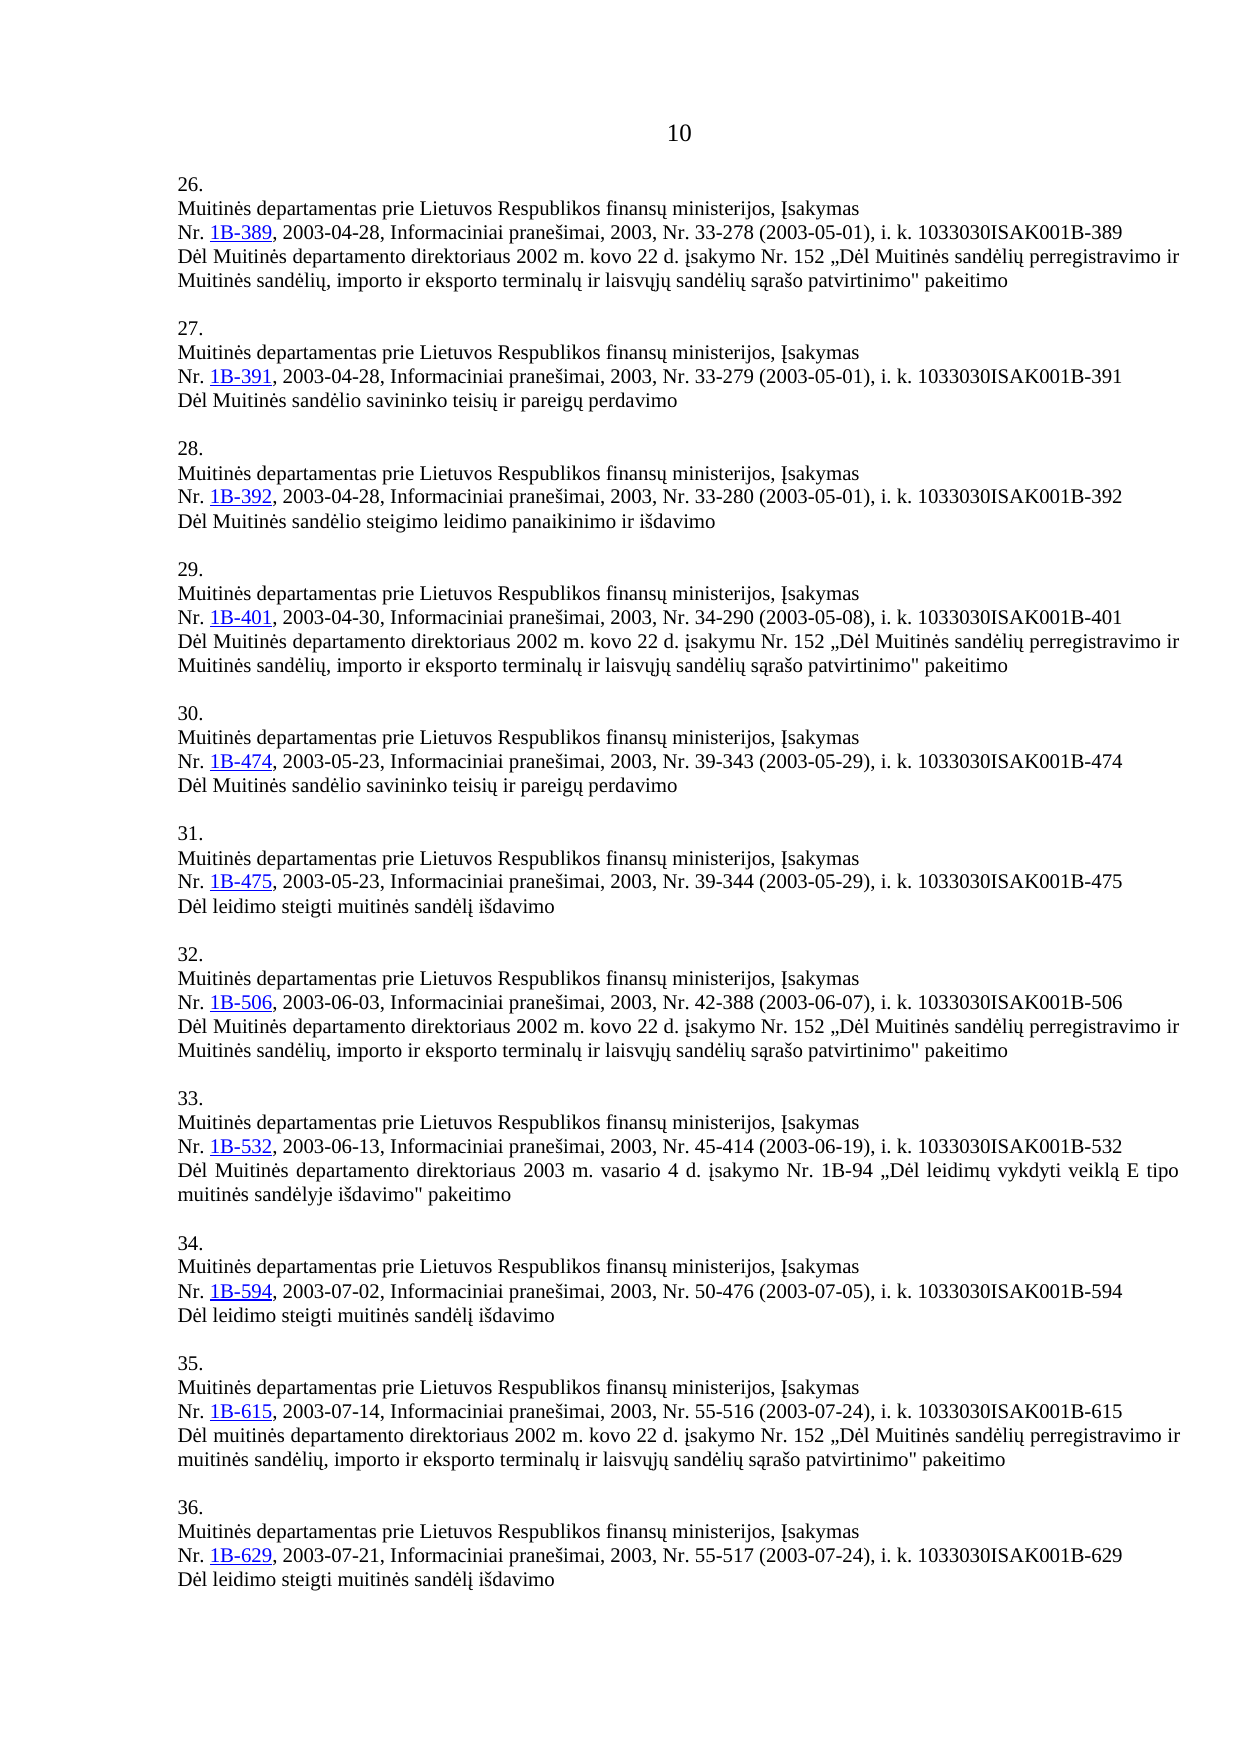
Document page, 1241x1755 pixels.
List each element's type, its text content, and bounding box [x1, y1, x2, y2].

text Nr. 1B-506, 2003-06-03, Informaciniai pranešimai, 2003, Nr. 42-388 (2003-06-07), i. k. 1033030ISAK001B-506 [177, 990, 1181, 1014]
text Nr. 1B-615, 2003-07-14, Informaciniai pranešimai, 2003, Nr. 55-516 (2003-07-24), i. k. 1033030ISAK001B-615 [177, 1399, 1181, 1423]
text 34. [177, 1230, 1181, 1254]
text Nr. 1B-594, 2003-07-02, Informaciniai pranešimai, 2003, Nr. 50-476 (2003-07-05), i. k. 1033030ISAK001B-594 [177, 1278, 1181, 1303]
text 31. [177, 821, 1181, 845]
text Muitinės departamentas prie Lietuvos Respublikos finansų ministerijos, Įsakymas [177, 1519, 1181, 1543]
text Nr. 1B-474, 2003-05-23, Informaciniai pranešimai, 2003, Nr. 39-343 (2003-05-29), i. k. 1033030ISAK001B-474 [177, 749, 1181, 773]
text Dėl Muitinės sandėlio steigimo leidimo panaikinimo ir išdavimo [177, 508, 1181, 533]
text Dėl muitinės departamento direktoriaus 2002 m. kovo 22 d. įsakymo Nr. 152 „Dėl Muitinės sandėlių perregistravimo ir muitinės sandėlių, importo ir eksporto terminalų ir laisvųjų sandėlių sąrašo patvirtinimo" pakeitimo [177, 1423, 1181, 1471]
text Dėl Muitinės departamento direktoriaus 2003 m. vasario 4 d. įsakymo Nr. 1B-94 „Dėl leidimų vykdyti veiklą E tipo muitinės sandėlyje išdavimo" pakeitimo [177, 1158, 1181, 1206]
text Dėl leidimo steigti muitinės sandėlį išdavimo [177, 1303, 1181, 1327]
text Nr. 1B-391, 2003-04-28, Informaciniai pranešimai, 2003, Nr. 33-279 (2003-05-01), i. k. 1033030ISAK001B-391 [177, 364, 1181, 388]
text Muitinės departamentas prie Lietuvos Respublikos finansų ministerijos, Įsakymas [177, 845, 1181, 869]
text Dėl Muitinės sandėlio savininko teisių ir pareigų perdavimo [177, 773, 1181, 797]
text 35. [177, 1351, 1181, 1375]
text Muitinės departamentas prie Lietuvos Respublikos finansų ministerijos, Įsakymas [177, 1375, 1181, 1399]
text Nr. 1B-401, 2003-04-30, Informaciniai pranešimai, 2003, Nr. 34-290 (2003-05-08), i. k. 1033030ISAK001B-401 [177, 605, 1181, 629]
text 36. [177, 1495, 1181, 1519]
text 33. [177, 1086, 1181, 1110]
text 28. [177, 436, 1181, 460]
text Dėl Muitinės departamento direktoriaus 2002 m. kovo 22 d. įsakymo Nr. 152 „Dėl Muitinės sandėlių perregistravimo ir Muitinės sandėlių, importo ir eksporto terminalų ir laisvųjų sandėlių sąrašo patvirtinimo" pakeitimo [177, 244, 1181, 292]
text 32. [177, 942, 1181, 966]
text Dėl Muitinės departamento direktoriaus 2002 m. kovo 22 d. įsakymu Nr. 152 „Dėl Muitinės sandėlių perregistravimo ir Muitinės sandėlių, importo ir eksporto terminalų ir laisvųjų sandėlių sąrašo patvirtinimo" pakeitimo [177, 629, 1181, 677]
text Muitinės departamentas prie Lietuvos Respublikos finansų ministerijos, Įsakymas [177, 725, 1181, 749]
text Dėl Muitinės departamento direktoriaus 2002 m. kovo 22 d. įsakymo Nr. 152 „Dėl Muitinės sandėlių perregistravimo ir Muitinės sandėlių, importo ir eksporto terminalų ir laisvųjų sandėlių sąrašo patvirtinimo" pakeitimo [177, 1014, 1181, 1062]
text Dėl Muitinės sandėlio savininko teisių ir pareigų perdavimo [177, 388, 1181, 412]
text Nr. 1B-475, 2003-05-23, Informaciniai pranešimai, 2003, Nr. 39-344 (2003-05-29), i. k. 1033030ISAK001B-475 [177, 869, 1181, 893]
text Muitinės departamentas prie Lietuvos Respublikos finansų ministerijos, Įsakymas [177, 1110, 1181, 1134]
text 27. [177, 316, 1181, 340]
text Muitinės departamentas prie Lietuvos Respublikos finansų ministerijos, Įsakymas [177, 340, 1181, 364]
text Nr. 1B-629, 2003-07-21, Informaciniai pranešimai, 2003, Nr. 55-517 (2003-07-24), i. k. 1033030ISAK001B-629 [177, 1543, 1181, 1567]
text Nr. 1B-392, 2003-04-28, Informaciniai pranešimai, 2003, Nr. 33-280 (2003-05-01), i. k. 1033030ISAK001B-392 [177, 484, 1181, 508]
text Dėl leidimo steigti muitinės sandėlį išdavimo [177, 1567, 1181, 1591]
text Dėl leidimo steigti muitinės sandėlį išdavimo [177, 893, 1181, 918]
text 29. [177, 557, 1181, 581]
text Muitinės departamentas prie Lietuvos Respublikos finansų ministerijos, Įsakymas [177, 581, 1181, 605]
text Muitinės departamentas prie Lietuvos Respublikos finansų ministerijos, Įsakymas [177, 966, 1181, 990]
text Muitinės departamentas prie Lietuvos Respublikos finansų ministerijos, Įsakymas [177, 1254, 1181, 1278]
text Muitinės departamentas prie Lietuvos Respublikos finansų ministerijos, Įsakymas [177, 196, 1181, 220]
text Muitinės departamentas prie Lietuvos Respublikos finansų ministerijos, Įsakymas [177, 460, 1181, 484]
text 26. [177, 172, 1181, 196]
text Nr. 1B-532, 2003-06-13, Informaciniai pranešimai, 2003, Nr. 45-414 (2003-06-19), i. k. 1033030ISAK001B-532 [177, 1134, 1181, 1158]
text 30. [177, 701, 1181, 725]
text Nr. 1B-389, 2003-04-28, Informaciniai pranešimai, 2003, Nr. 33-278 (2003-05-01), i. k. 1033030ISAK001B-389 [177, 220, 1181, 244]
